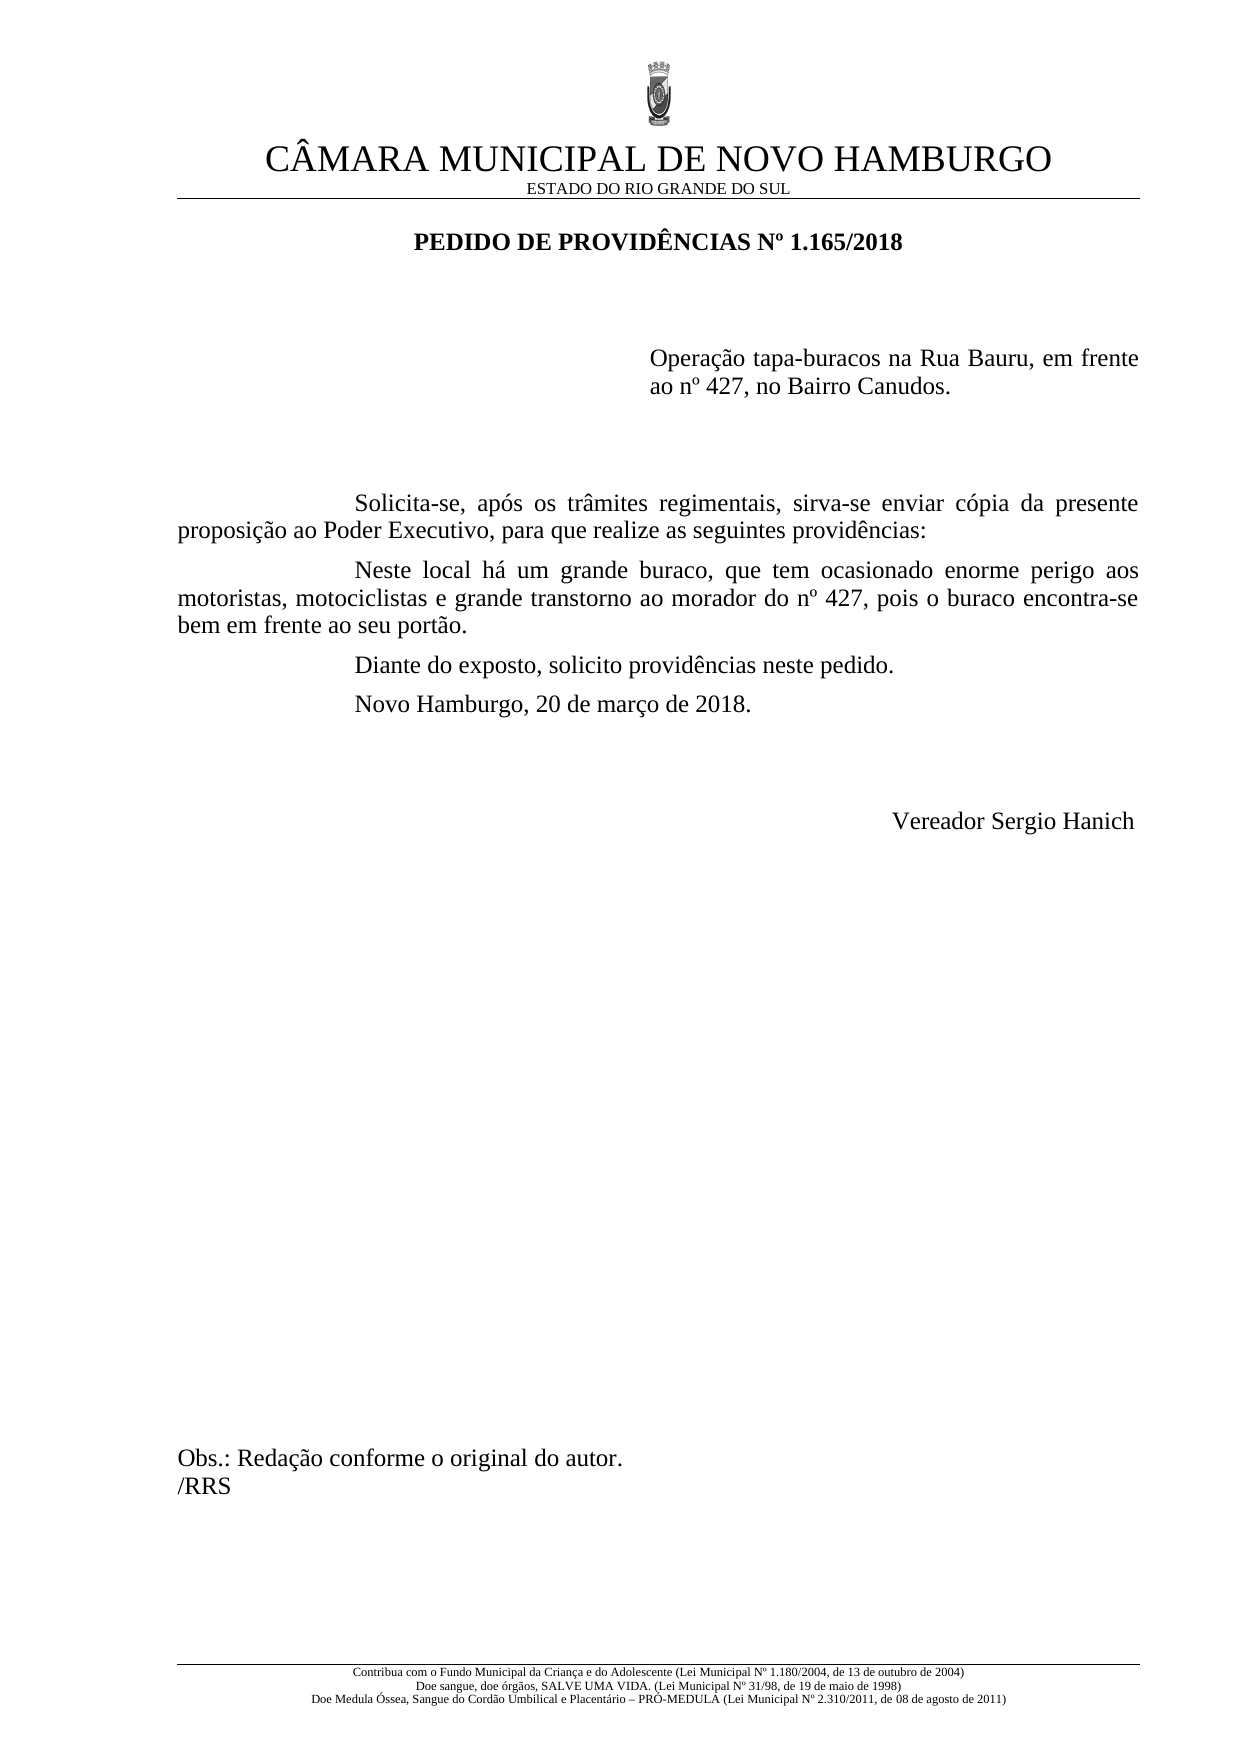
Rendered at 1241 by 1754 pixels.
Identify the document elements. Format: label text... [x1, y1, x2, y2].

text Operação tapa-buracos na Rua Bauru, em frente ao nº 427, no Bairro Canudos. [649, 344, 1140, 400]
text Novo Hamburgo, 20 de março de 2018. [177, 691, 1140, 718]
text Vereador Sergio Hanich [768, 807, 1140, 834]
text /RRS [177, 1472, 1140, 1499]
text Solicita-se, após os trâmites regimentais, sirva-se enviar cópia da presente proposição ao Poder Executivo, para que realize as seguintes providências: [177, 489, 1140, 544]
text Obs.: Redação conforme o original do autor. [177, 1444, 1140, 1472]
text Diante do exposto, solicito providências neste pedido. [177, 651, 1140, 679]
text Neste local há um grande buraco, que tem ocasionado enorme perigo aos motoristas, motociclistas e grande transtorno ao morador do nº 427, pois o buraco encontra-se bem em frente ao seu portão. [177, 556, 1140, 639]
text PEDIDO DE PROVIDÊNCIAS Nº 1.165/2018 [177, 228, 1140, 256]
